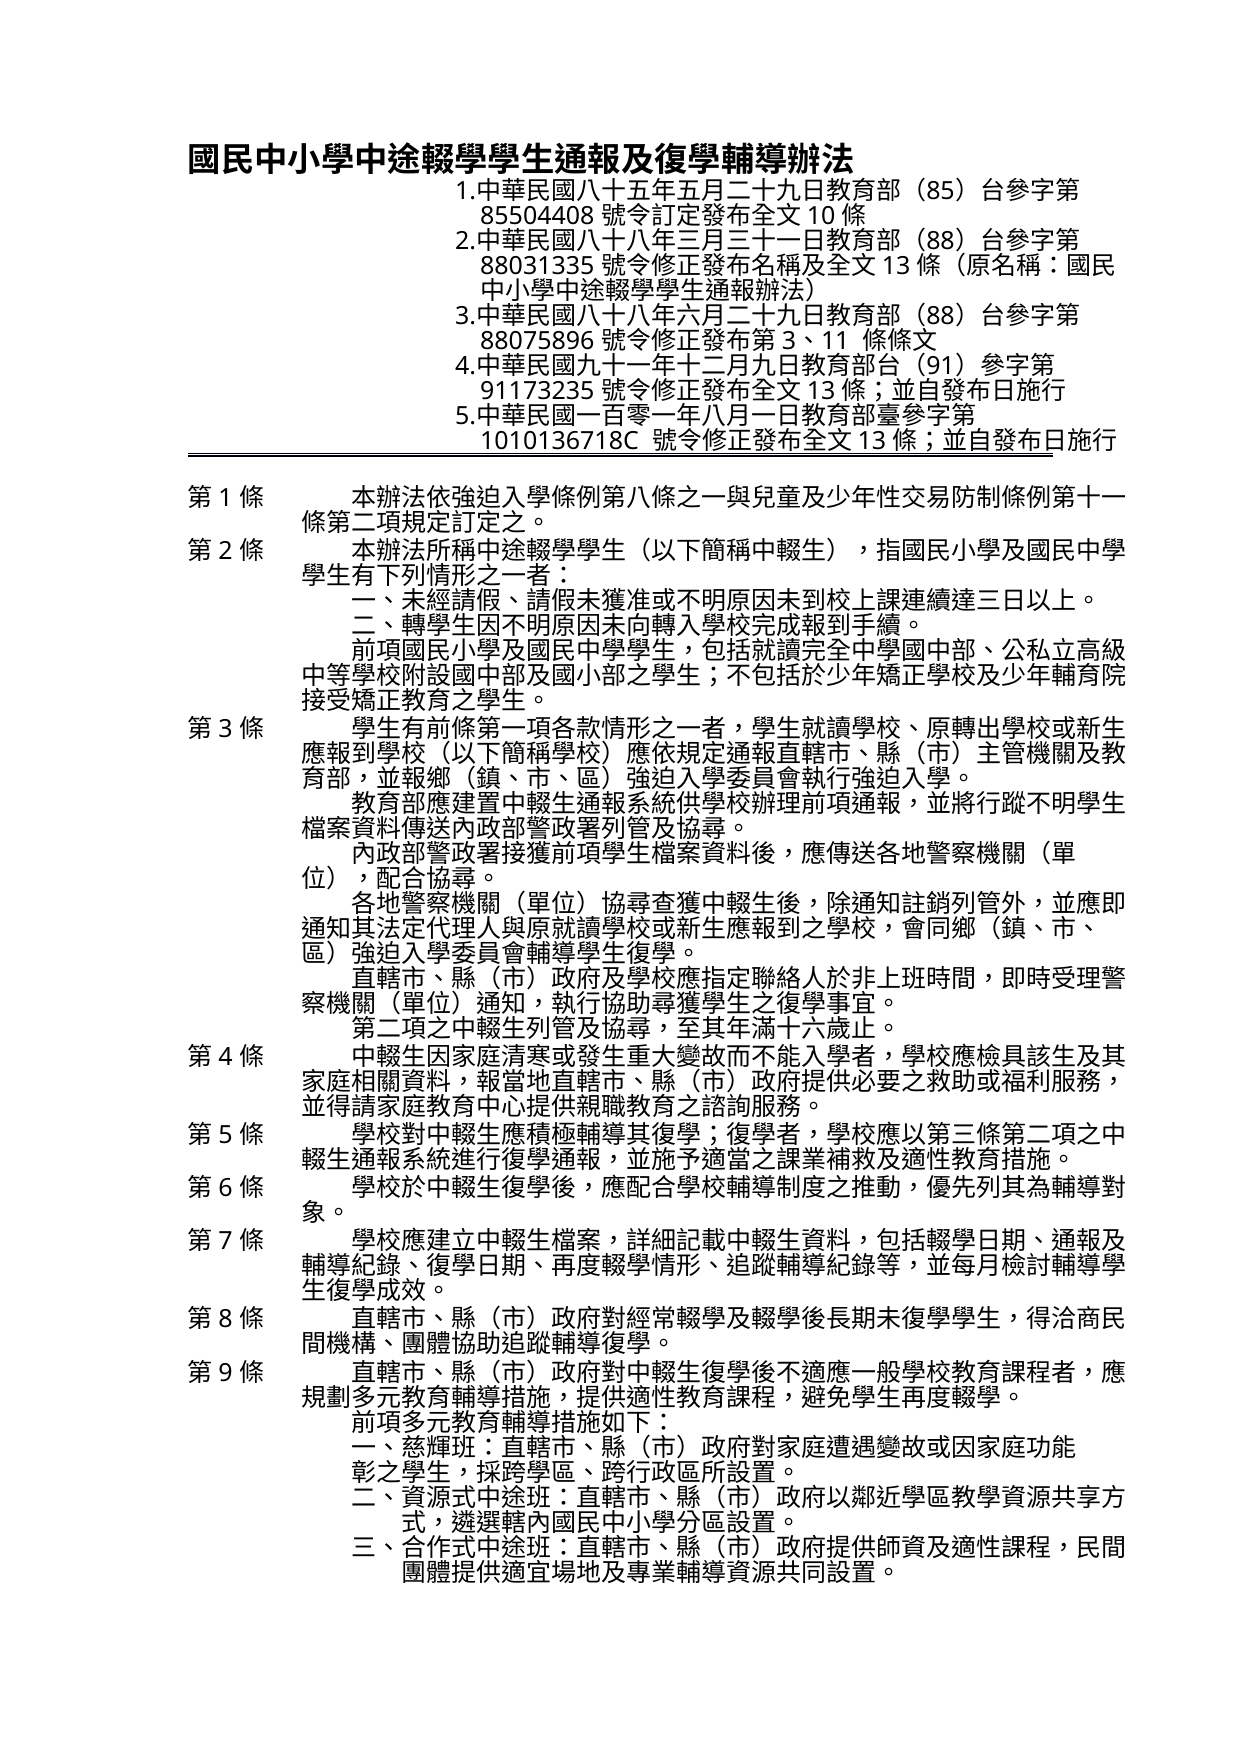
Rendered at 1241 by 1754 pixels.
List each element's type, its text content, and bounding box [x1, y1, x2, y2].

table_cell 學校應建立中輟生檔案，詳細記載中輟生資料，包括輟學日期、通報及輔導紀錄、復學日期、再度輟學情形、追蹤輔導紀錄等，並每月檢討輔導學生復學成效。 [300, 1228, 1145, 1306]
table_cell 本辦法所稱中途輟學學生（以下簡稱中輟生），指國民小學及國民中學學生有下列情形之一者： 一、未經請假、請假未獲准或不明原因未到校上課連續達三日以上。 二、轉學生因不明原因未向轉入學校完成報到手續。 前項國民小學及國民中學學生，包括就讀完全中學國中部、公私立高級中等學校附設國中部及國小部之學生；不包括於少年矯正學校及少年輔育院接受矯正教育之學生。 [300, 538, 1145, 716]
table_header [300, 456, 1145, 484]
table_cell 本辦法依強迫入學條例第八條之一與兒童及少年性交易防制條例第十一條第二項規定訂定之。 [300, 484, 1145, 537]
table_cell 第 2 條 [186, 538, 300, 716]
table_cell 中輟生因家庭清寒或發生重大變故而不能入學者，學校應檢具該生及其家庭相關資料，報當地直轄市、縣（市）政府提供必要之救助或福利服務，並得請家庭教育中心提供親職教育之諮詢服務。 [300, 1044, 1145, 1122]
table_cell 第 3 條 [186, 716, 300, 1044]
table_cell 第 8 條 [186, 1306, 300, 1359]
table_cell 1.中華民國八十五年五月二十九日教育部（85）台參字第 85504408 號令訂定發布全文 10 條 2.中華民國八十八年三月三十一日教育部（88）台參字第 88031335 號令修正發布名稱及全文 13 條（原名稱：國民中小學中途輟學學生通報辦法） 3.中華民國八十八年六月二十九日教育部（88）台參字第 88075896 號令修正發布第 3、11 條條文 4.中華民國九十一年十二月九日教育部台（91）參字第 91173235 號令修正發布全文 13 條；並自發布日施行 5.中華民國一百零一年八月一日教育部臺參字第 1010136718C 號令修正發布全文 13 條；並自發布日施行 [454, 178, 1127, 456]
table_cell 學校對中輟生應積極輔導其復學；復學者，學校應以第三條第二項之中輟生通報系統進行復學通報，並施予適當之課業補救及適性教育措施。 [300, 1122, 1145, 1175]
table_header [186, 456, 300, 484]
table_cell 學校於中輟生復學後，應配合學校輔導制度之推動，優先列其為輔導對象。 [300, 1175, 1145, 1228]
table_cell [186, 178, 453, 456]
table_cell 第 4 條 [186, 1044, 300, 1122]
table_cell 第 6 條 [186, 1175, 300, 1228]
table_header 國民中小學中途輟學學生通報及復學輔導辦法 [186, 150, 1127, 178]
table_cell 第 9 條 [186, 1359, 300, 1587]
table_cell 第 7 條 [186, 1228, 300, 1306]
table_cell 第 5 條 [186, 1122, 300, 1175]
table_cell 直轄市、縣（市）政府對中輟生復學後不適應一般學校教育課程者，應規劃多元教育輔導措施，提供適性教育課程，避免學生再度輟學。 前項多元教育輔導措施如下： 一、慈輝班：直轄市、縣（市）政府對家庭遭遇變故或因家庭功能 彰之學生，採跨學區、跨行政區所設置。 二、資源式中途班：直轄市、縣（市）政府以鄰近學區教學資源共享方式，遴選轄內國民中小學分區設置。 三、合作式中途班：直轄市、縣（市）政府提供師資及適性課程，民間團體提供適宜場地及專業輔導資源共同設置。 [300, 1359, 1145, 1587]
table_cell 第 1 條 [186, 484, 300, 537]
table_cell 學生有前條第一項各款情形之一者，學生就讀學校、原轉出學校或新生應報到學校（以下簡稱學校）應依規定通報直轄市、縣（市）主管機關及教育部，並報鄉（鎮、市、區）強迫入學委員會執行強迫入學。 教育部應建置中輟生通報系統供學校辦理前項通報，並將行蹤不明學生檔案資料傳送內政部警政署列管及協尋。 內政部警政署接獲前項學生檔案資料後，應傳送各地警察機關（單位），配合協尋。 各地警察機關（單位）協尋查獲中輟生後，除通知註銷列管外，並應即通知其法定代理人與原就讀學校或新生應報到之學校，會同鄉（鎮、市、區）強迫入學委員會輔導學生復學。 直轄市、縣（市）政府及學校應指定聯絡人於非上班時間，即時受理警察機關（單位）通知，執行協助尋獲學生之復學事宜。 第二項之中輟生列管及協尋，至其年滿十六歲止。 [300, 716, 1145, 1044]
table_cell 直轄市、縣（市）政府對經常輟學及輟學後長期未復學學生，得洽商民間機構、團體協助追蹤輔導復學。 [300, 1306, 1145, 1359]
